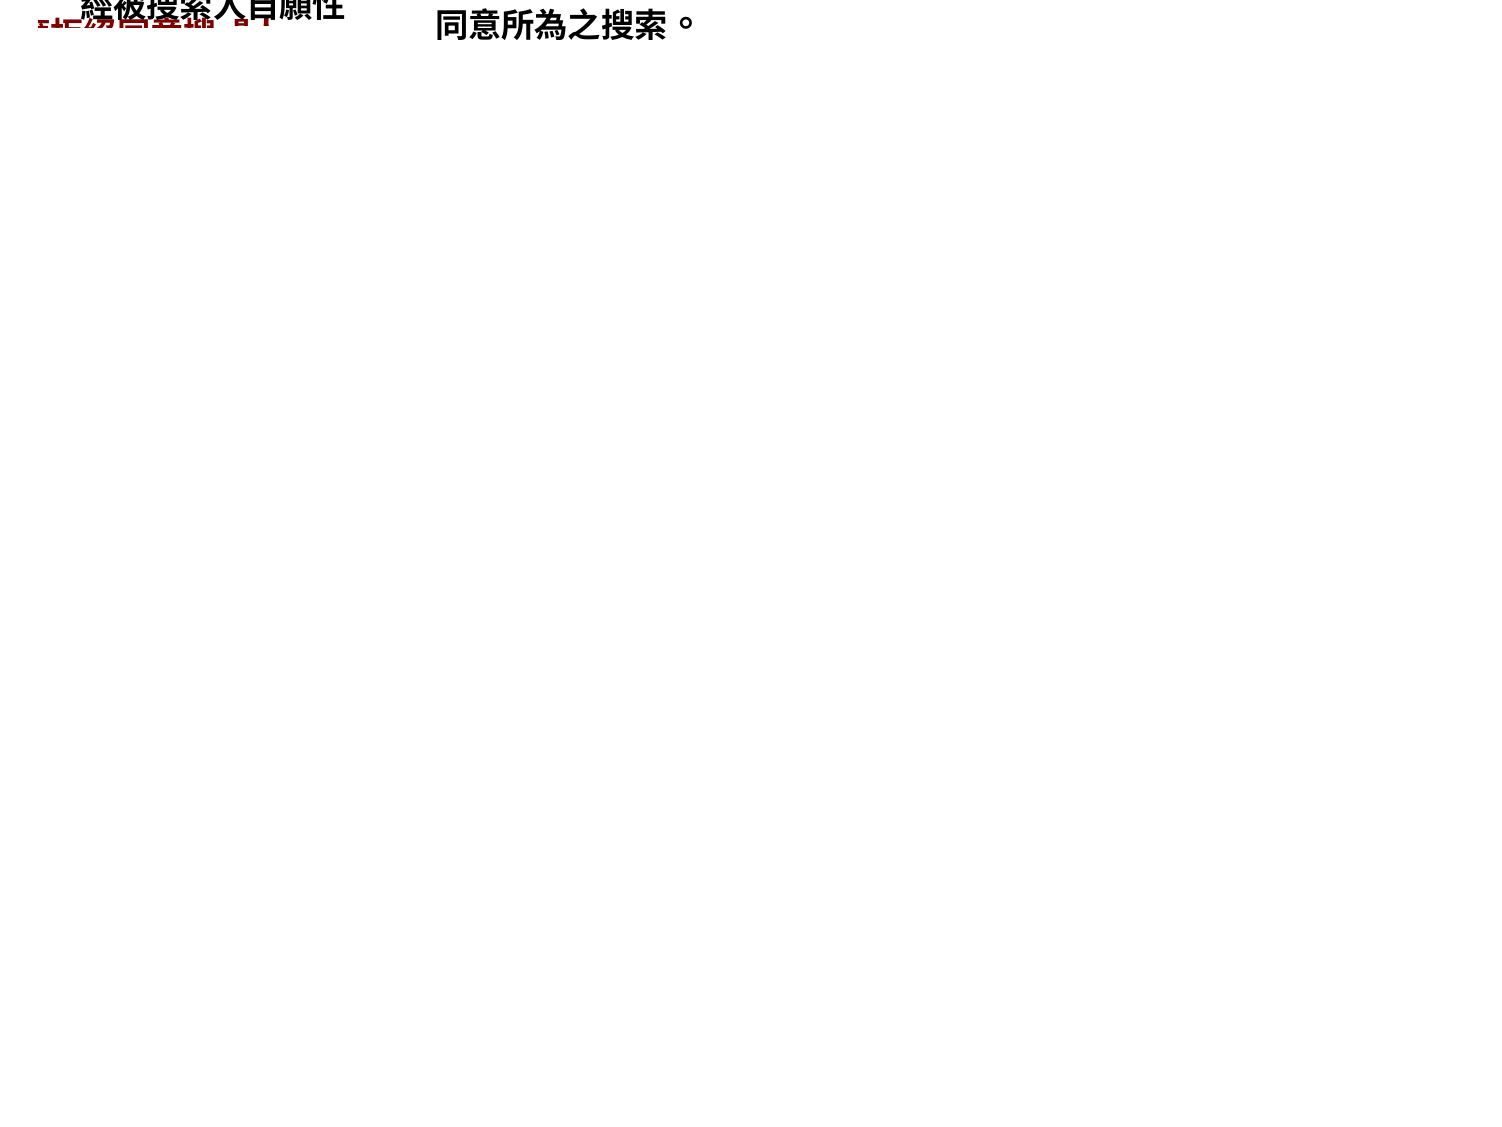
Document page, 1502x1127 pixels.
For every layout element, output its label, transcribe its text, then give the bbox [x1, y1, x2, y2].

text 應拒絕同意搜索 [203, 7, 219, 28]
text 同意所為之搜索。 [191, 0, 226, 13]
text 應拒絕同意搜索 [69, 12, 89, 28]
text 應拒絕同意搜索 [171, 7, 196, 28]
text 應拒絕同意搜索 [148, 7, 164, 28]
text 受到干擾，機關人員 [236, 7, 264, 26]
text 同意所為之搜索。 [435, 0, 708, 47]
text 經被搜索人自願性 [301, 0, 353, 22]
text 同意所為之搜索。 [0, 0, 301, 38]
text 應拒絕同意搜索 [38, 7, 101, 28]
text 受到干擾，機關人員 [268, 7, 286, 26]
text 同意所為之搜索。 [154, 0, 188, 7]
text 應拒絕同意搜索 [105, 7, 119, 28]
text 。 [15, 7, 23, 30]
